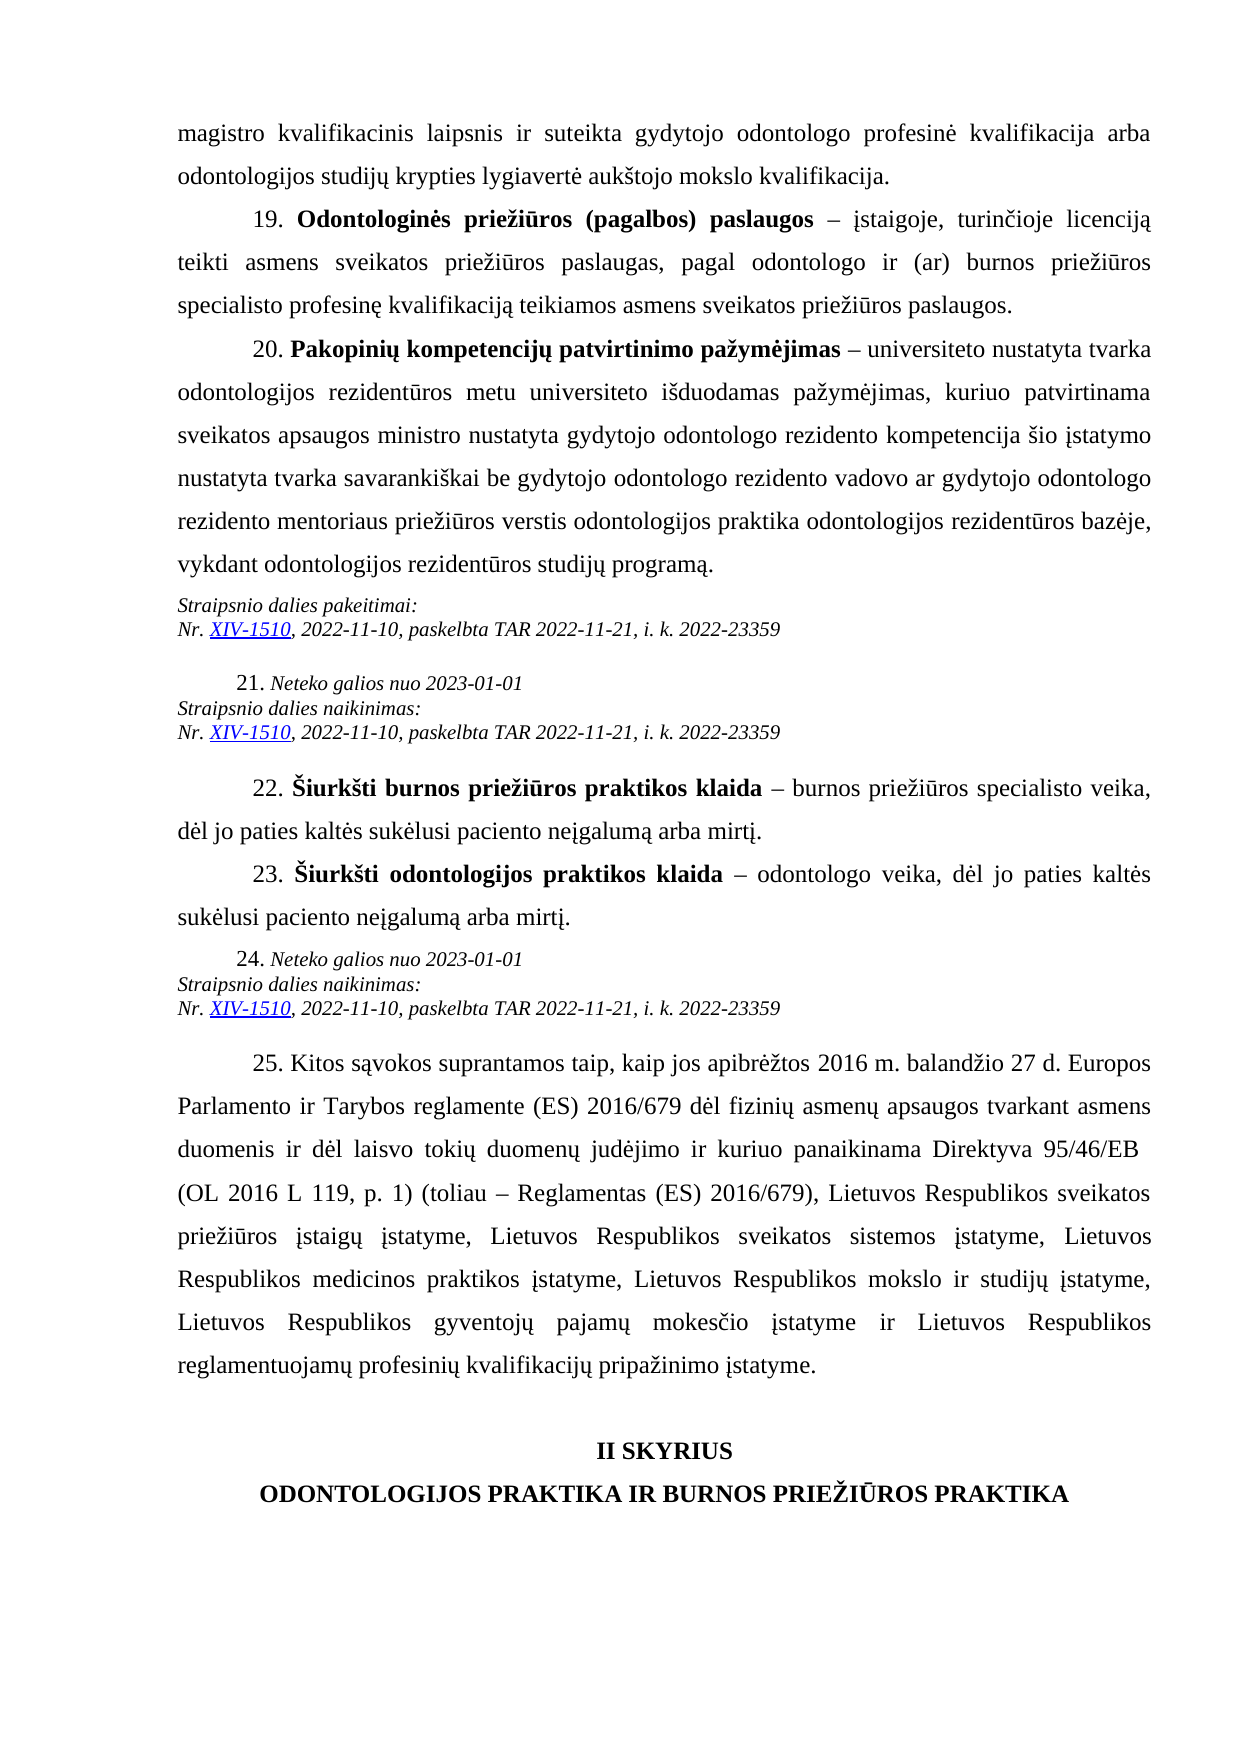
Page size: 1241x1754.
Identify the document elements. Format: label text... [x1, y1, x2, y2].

text Nr. XIV-1510, 2022-11-10, paskelbta TAR 2022-11-21, i. k. 2022-23359 [177, 996, 1152, 1019]
text Nr. XIV-1510, 2022-11-10, paskelbta TAR 2022-11-21, i. k. 2022-23359 [177, 720, 1152, 744]
text 19. Odontologinės priežiūros (pagalbos) paslaugos – įstaigoje, turinčioje licenciją teikti asmens sveikatos priežiūros paslaugas, pagal odontologo ir (ar) burnos priežiūros specialisto profesinę kvalifikaciją teikiamos asmens sveikatos priežiūros paslaugos. [177, 204, 1152, 319]
text 23. Šiurkšti odontologijos praktikos klaida – odontologo veika, dėl jo paties kaltės sukėlusi paciento neįgalumą arba mirtį. [177, 859, 1152, 931]
text Straipsnio dalies pakeitimai: [177, 592, 1152, 617]
text Straipsnio dalies naikinimas: [177, 696, 1152, 720]
text 20. Pakopinių kompetencijų patvirtinimo pažymėjimas – universiteto nustatyta tvarka odontologijos rezidentūros metu universiteto išduodamas pažymėjimas, kuriuo patvirtinama sveikatos apsaugos ministro nustatyta gydytojo odontologo rezidento kompetencija šio įstatymo nustatyta tvarka savarankiškai be gydytojo odontologo rezidento vadovo ar gydytojo odontologo rezidento mentoriaus priežiūros verstis odontologijos praktika odontologijos rezidentūros bazėje, vykdant odontologijos rezidentūros studijų programą. [177, 334, 1152, 578]
text 24. Neteko galios nuo 2023-01-01 [177, 945, 1152, 971]
text magistro kvalifikacinis laipsnis ir suteikta gydytojo odontologo profesinė kvalifikacija arba odontologijos studijų krypties lygiavertė aukštojo mokslo kvalifikacija. [177, 118, 1152, 190]
text II SKYRIUS [177, 1436, 1152, 1465]
text Nr. XIV-1510, 2022-11-10, paskelbta TAR 2022-11-21, i. k. 2022-23359 [177, 617, 1152, 641]
text 25. Kitos sąvokos suprantamos taip, kaip jos apibrėžtos 2016 m. balandžio 27 d. Europos Parlamento ir Tarybos reglamente (ES) 2016/679 dėl fizinių asmenų apsaugos tvarkant asmens duomenis ir dėl laisvo tokių duomenų judėjimo ir kuriuo panaikinama Direktyva 95/46/EB (OL 2016 L 119, p. 1) (toliau – Reglamentas (ES) 2016/679), Lietuvos Respublikos sveikatos priežiūros įstaigų įstatyme, Lietuvos Respublikos sveikatos sistemos įstatyme, Lietuvos Respublikos medicinos praktikos įstatyme, Lietuvos Respublikos mokslo ir studijų įstatyme, Lietuvos Respublikos gyventojų pajamų mokesčio įstatyme ir Lietuvos Respublikos reglamentuojamų profesinių kvalifikacijų pripažinimo įstatyme. [177, 1048, 1152, 1379]
text 21. Neteko galios nuo 2023-01-01 [177, 669, 1152, 696]
text ODONTOLOGIJOS PRAKTIKA IR BURNOS PRIEŽIŪROS PRAKTIKA [177, 1479, 1152, 1508]
text 22. Šiurkšti burnos priežiūros praktikos klaida – burnos priežiūros specialisto veika, dėl jo paties kaltės sukėlusi paciento neįgalumą arba mirtį. [177, 773, 1152, 844]
text Straipsnio dalies naikinimas: [177, 971, 1152, 996]
